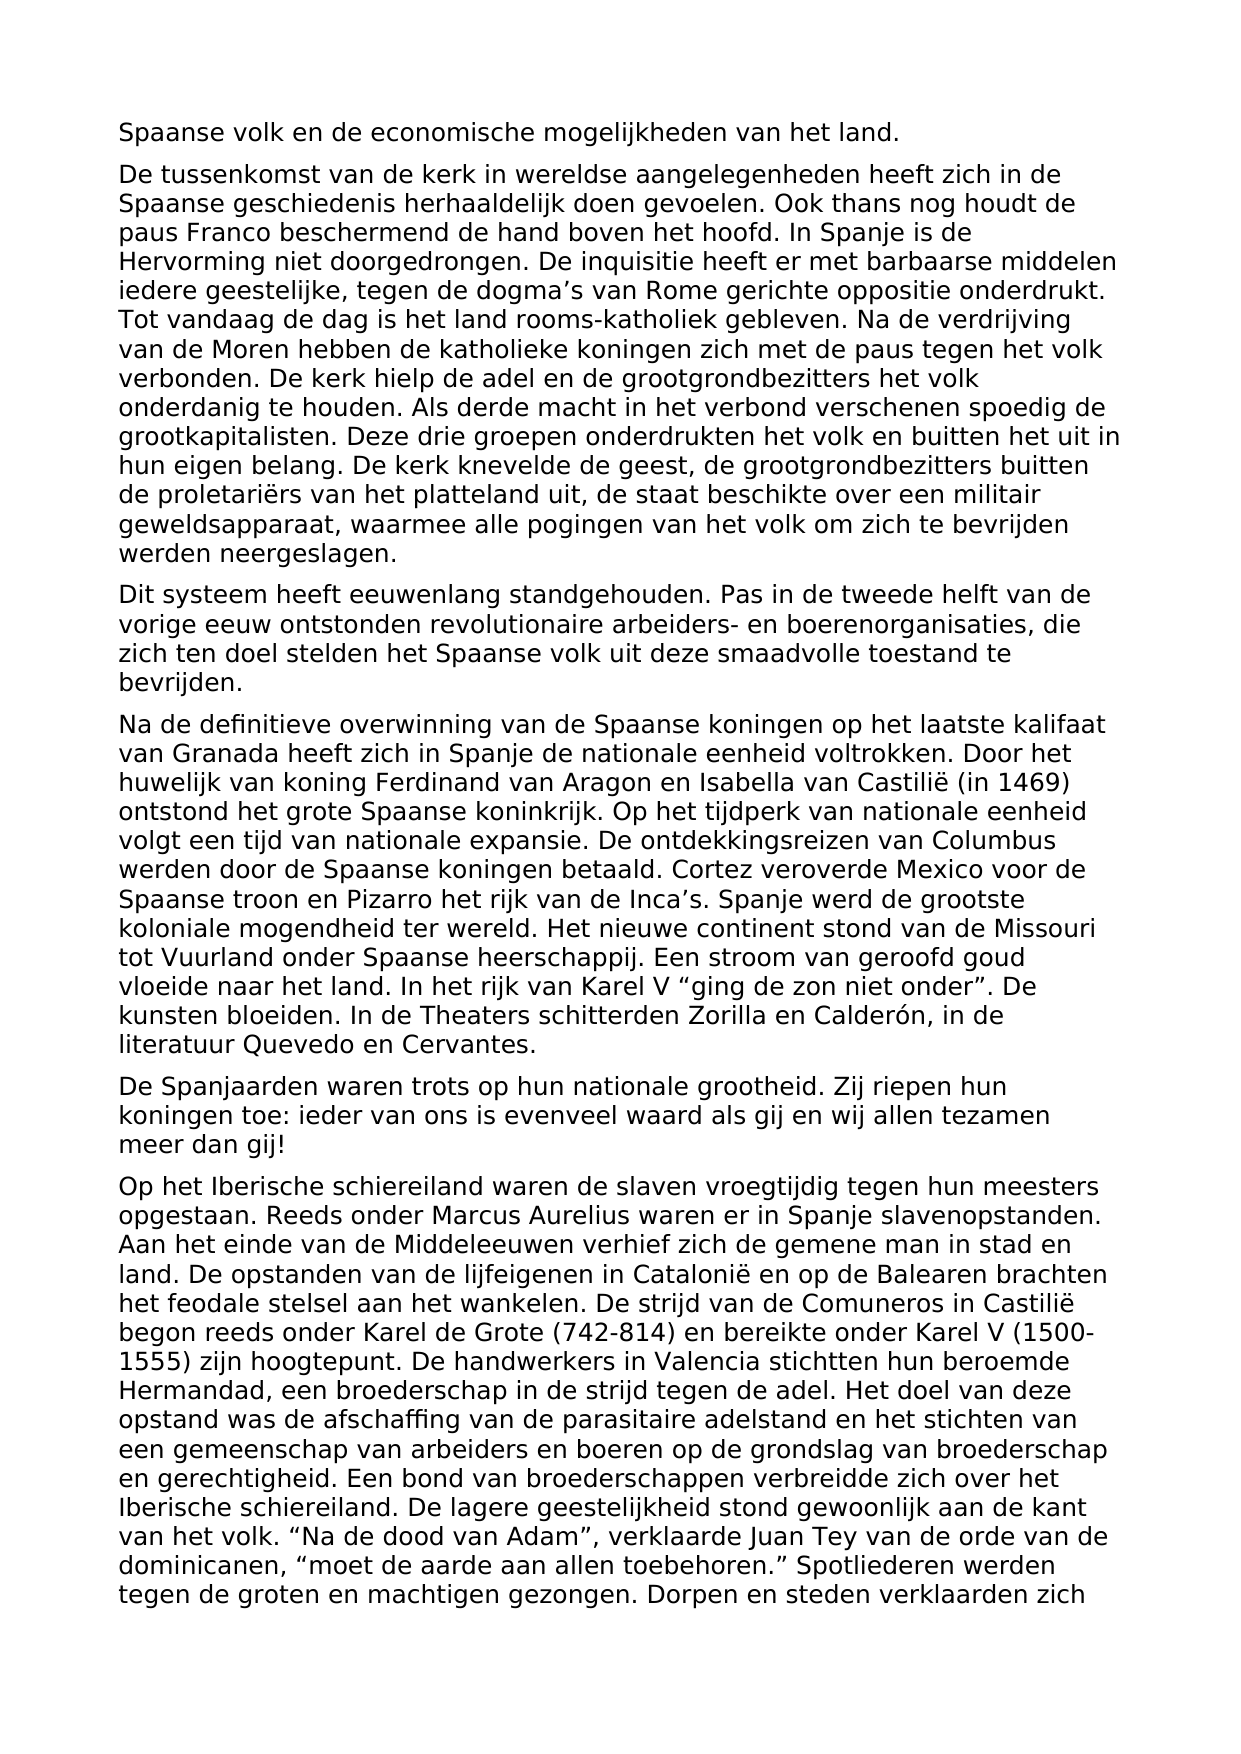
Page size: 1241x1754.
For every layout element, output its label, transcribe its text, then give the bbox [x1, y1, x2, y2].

text De tussenkomst van de kerk in wereldse aangelegenheden heeft zich in de Spaanse geschiedenis herhaaldelijk doen gevoelen. Ook thans nog houdt de paus Franco beschermend de hand boven het hoofd. In Spanje is de Hervorming niet doorgedrongen. De inquisitie heeft er met barbaarse middelen iedere geestelijke, tegen de dogma’s van Rome gerichte oppositie onderdrukt. Tot vandaag de dag is het land rooms-katholiek gebleven. Na de verdrijving van de Moren hebben de katholieke koningen zich met de paus tegen het volk verbonden. De kerk hielp de adel en de grootgrondbezitters het volk onderdanig te houden. Als derde macht in het verbond verschenen spoedig de grootkapitalisten. Deze drie groepen onderdrukten het volk en buitten het uit in hun eigen belang. De kerk knevelde de geest, de grootgrondbezitters buitten de proletariërs van het platteland uit, de staat beschikte over een militair geweldsapparaat, waarmee alle pogingen van het volk om zich te bevrijden werden neergeslagen. [118, 160, 1122, 568]
text Na de definitieve overwinning van de Spaanse koningen op het laatste kalifaat van Granada heeft zich in Spanje de nationale eenheid voltrokken. Door het huwelijk van koning Ferdinand van Aragon en Isabella van Castilië (in 1469) ontstond het grote Spaanse koninkrijk. Op het tijdperk van nationale eenheid volgt een tijd van nationale expansie. De ontdekkingsreizen van Columbus werden door de Spaanse koningen betaald. Cortez veroverde Mexico voor de Spaanse troon en Pizarro het rijk van de Inca’s. Spanje werd de grootste koloniale mogendheid ter wereld. Het nieuwe continent stond van de Missouri tot Vuurland onder Spaanse heerschappij. Een stroom van geroofd goud vloeide naar het land. In het rijk van Karel V “ging de zon niet onder”. De kunsten bloeiden. In de Theaters schitterden Zorilla en Calderón, in de literatuur Quevedo en Cervantes. [118, 710, 1122, 1060]
text Spaanse volk en de economische mogelijkheden van het land. [118, 118, 1122, 147]
text Op het Iberische schiereiland waren de slaven vroegtijdig tegen hun meesters opgestaan. Reeds onder Marcus Aurelius waren er in Spanje slavenopstanden. Aan het einde van de Middeleeuwen verhief zich de gemene man in stad en land. De opstanden van de lijfeigenen in Catalonië en op de Balearen brachten het feodale stelsel aan het wankelen. De strijd van de Comuneros in Castilië begon reeds onder Karel de Grote (742-814) en bereikte onder Karel V (1500-1555) zijn hoogtepunt. De handwerkers in Valencia stichtten hun beroemde Hermandad, een broederschap in de strijd tegen de adel. Het doel van deze opstand was de afschaffing van de parasitaire adelstand en het stichten van een gemeenschap van arbeiders en boeren op de grondslag van broederschap en gerechtigheid. Een bond van broederschappen verbreidde zich over het Iberische schiereiland. De lagere geestelijkheid stond gewoonlijk aan de kant van het volk. “Na de dood van Adam”, verklaarde Juan Tey van de orde van de dominicanen, “moet de aarde aan allen toebehoren.” Spotliederen werden tegen de groten en machtigen gezongen. Dorpen en steden verklaarden zich [118, 1172, 1122, 1610]
text De Spanjaarden waren trots op hun nationale grootheid. Zij riepen hun koningen toe: ieder van ons is evenveel waard als gij en wij allen tezamen meer dan gij! [118, 1072, 1122, 1160]
text Dit systeem heeft eeuwenlang standgehouden. Pas in de tweede helft van de vorige eeuw ontstonden revolutionaire arbeiders- en boerenorganisaties, die zich ten doel stelden het Spaanse volk uit deze smaadvolle toestand te bevrijden. [118, 581, 1122, 697]
